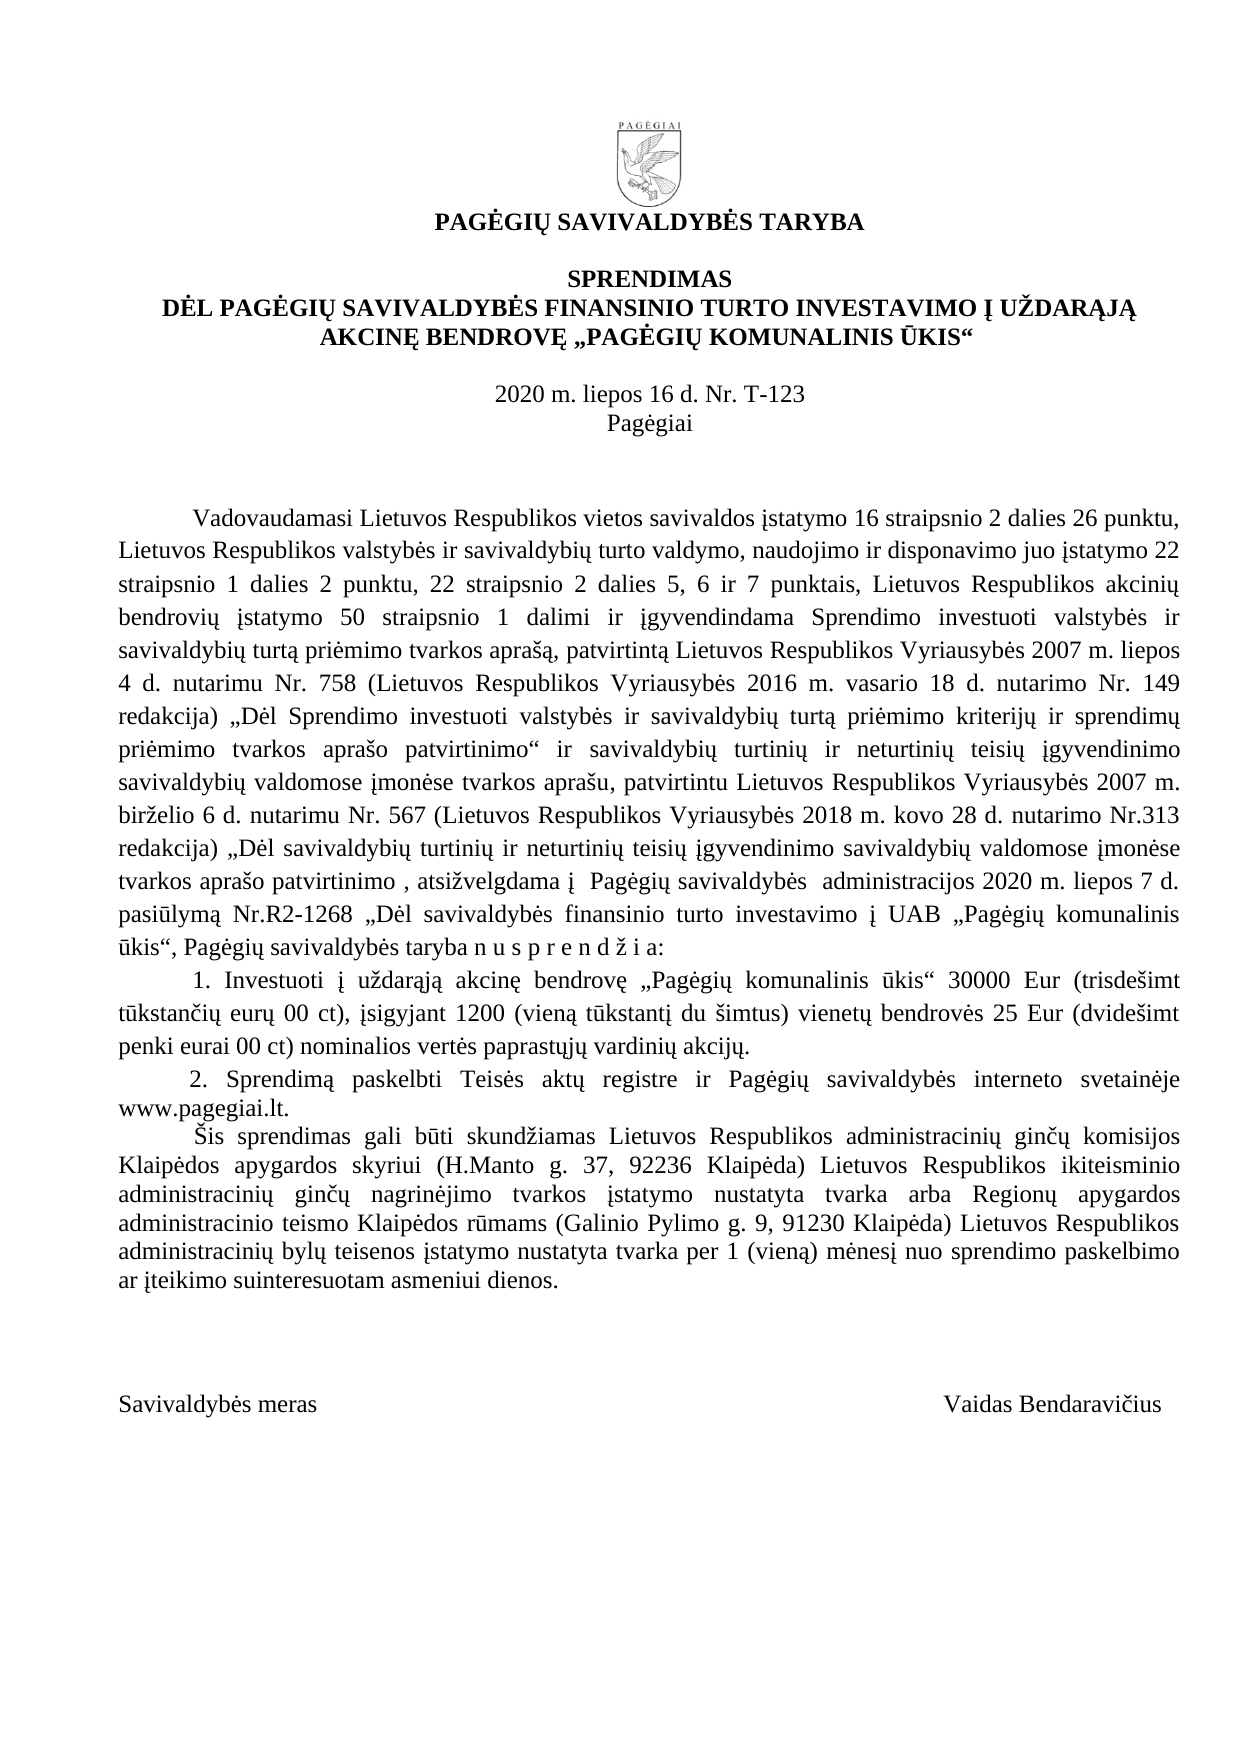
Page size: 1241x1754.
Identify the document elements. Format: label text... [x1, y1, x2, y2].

text 1. Investuoti į uždarąją akcinę bendrovę „Pagėgių komunalinis ūkis“ 30000 Eur (trisdešimt tūkstančių eurų 00 ct), įsigyjant 1200 (vieną tūkstantį du šimtus) vienetų bendrovės 25 Eur (dvidešimt penki eurai 00 ct) nominalios vertės paprastųjų vardinių akcijų. [118, 965, 1181, 1060]
text sprendimas [118, 264, 1181, 293]
text Pagėgiai [118, 408, 1181, 437]
text dėl Pagėgių SAVIVALDYBĖS finansinio TURTO INVESTAVIMO į uždarąją akcinę bendrovę „pagėgių komunalinis ūkis“ [118, 293, 1181, 350]
text 2. Sprendimą paskelbti Teisės aktų registre ir Pagėgių savivaldybės interneto svetainėje www.pagegiai.lt. [118, 1064, 1181, 1121]
text Pagėgių savivaldybės taryba [118, 207, 1181, 235]
text 2020 m. liepos 16 d. Nr. T-123 [118, 379, 1181, 408]
text Savivaldybės meras Vaidas Bendaravičius [118, 1389, 1181, 1417]
text Vadovaudamasi Lietuvos Respublikos vietos savivaldos įstatymo 16 straipsnio 2 dalies 26 punktu, Lietuvos Respublikos valstybės ir savivaldybių turto valdymo, naudojimo ir disponavimo juo įstatymo 22 straipsnio 1 dalies 2 punktu, 22 straipsnio 2 dalies 5, 6 ir 7 punktais, Lietuvos Respublikos akcinių bendrovių įstatymo 50 straipsnio 1 dalimi ir įgyvendindama Sprendimo investuoti valstybės ir savivaldybių turtą priėmimo tvarkos aprašą, patvirtintą Lietuvos Respublikos Vyriausybės 2007 m. liepos 4 d. nutarimu Nr. 758 (Lietuvos Respublikos Vyriausybės 2016 m. vasario 18 d. nutarimo Nr. 149 redakcija) „Dėl Sprendimo investuoti valstybės ir savivaldybių turtą priėmimo kriterijų ir sprendimų priėmimo tvarkos aprašo patvirtinimo“ ir savivaldybių turtinių ir neturtinių teisių įgyvendinimo savivaldybių valdomose įmonėse tvarkos aprašu, patvirtintu Lietuvos Respublikos Vyriausybės 2007 m. birželio 6 d. nutarimu Nr. 567 (Lietuvos Respublikos Vyriausybės 2018 m. kovo 28 d. nutarimo Nr.313 redakcija) „Dėl savivaldybių turtinių ir neturtinių teisių įgyvendinimo savivaldybių valdomose įmonėse tvarkos aprašo patvirtinimo , atsižvelgdama į Pagėgių savivaldybės administracijos 2020 m. liepos 7 d. pasiūlymą Nr.R2-1268 „Dėl savivaldybės finansinio turto investavimo į UAB „Pagėgių komunalinis ūkis“, Pagėgių savivaldybės taryba n u s p r e n d ž i a: [118, 503, 1181, 961]
text Šis sprendimas gali būti skundžiamas Lietuvos Respublikos administracinių ginčų komisijos Klaipėdos apygardos skyriui (H.Manto g. 37, 92236 Klaipėda) Lietuvos Respublikos ikiteisminio administracinių ginčų nagrinėjimo tvarkos įstatymo nustatyta tvarka arba Regionų apygardos administracinio teismo Klaipėdos rūmams (Galinio Pylimo g. 9, 91230 Klaipėda) Lietuvos Respublikos administracinių bylų teisenos įstatymo nustatyta tvarka per 1 (vieną) mėnesį nuo sprendimo paskelbimo ar įteikimo suinteresuotam asmeniui dienos. [118, 1121, 1181, 1294]
